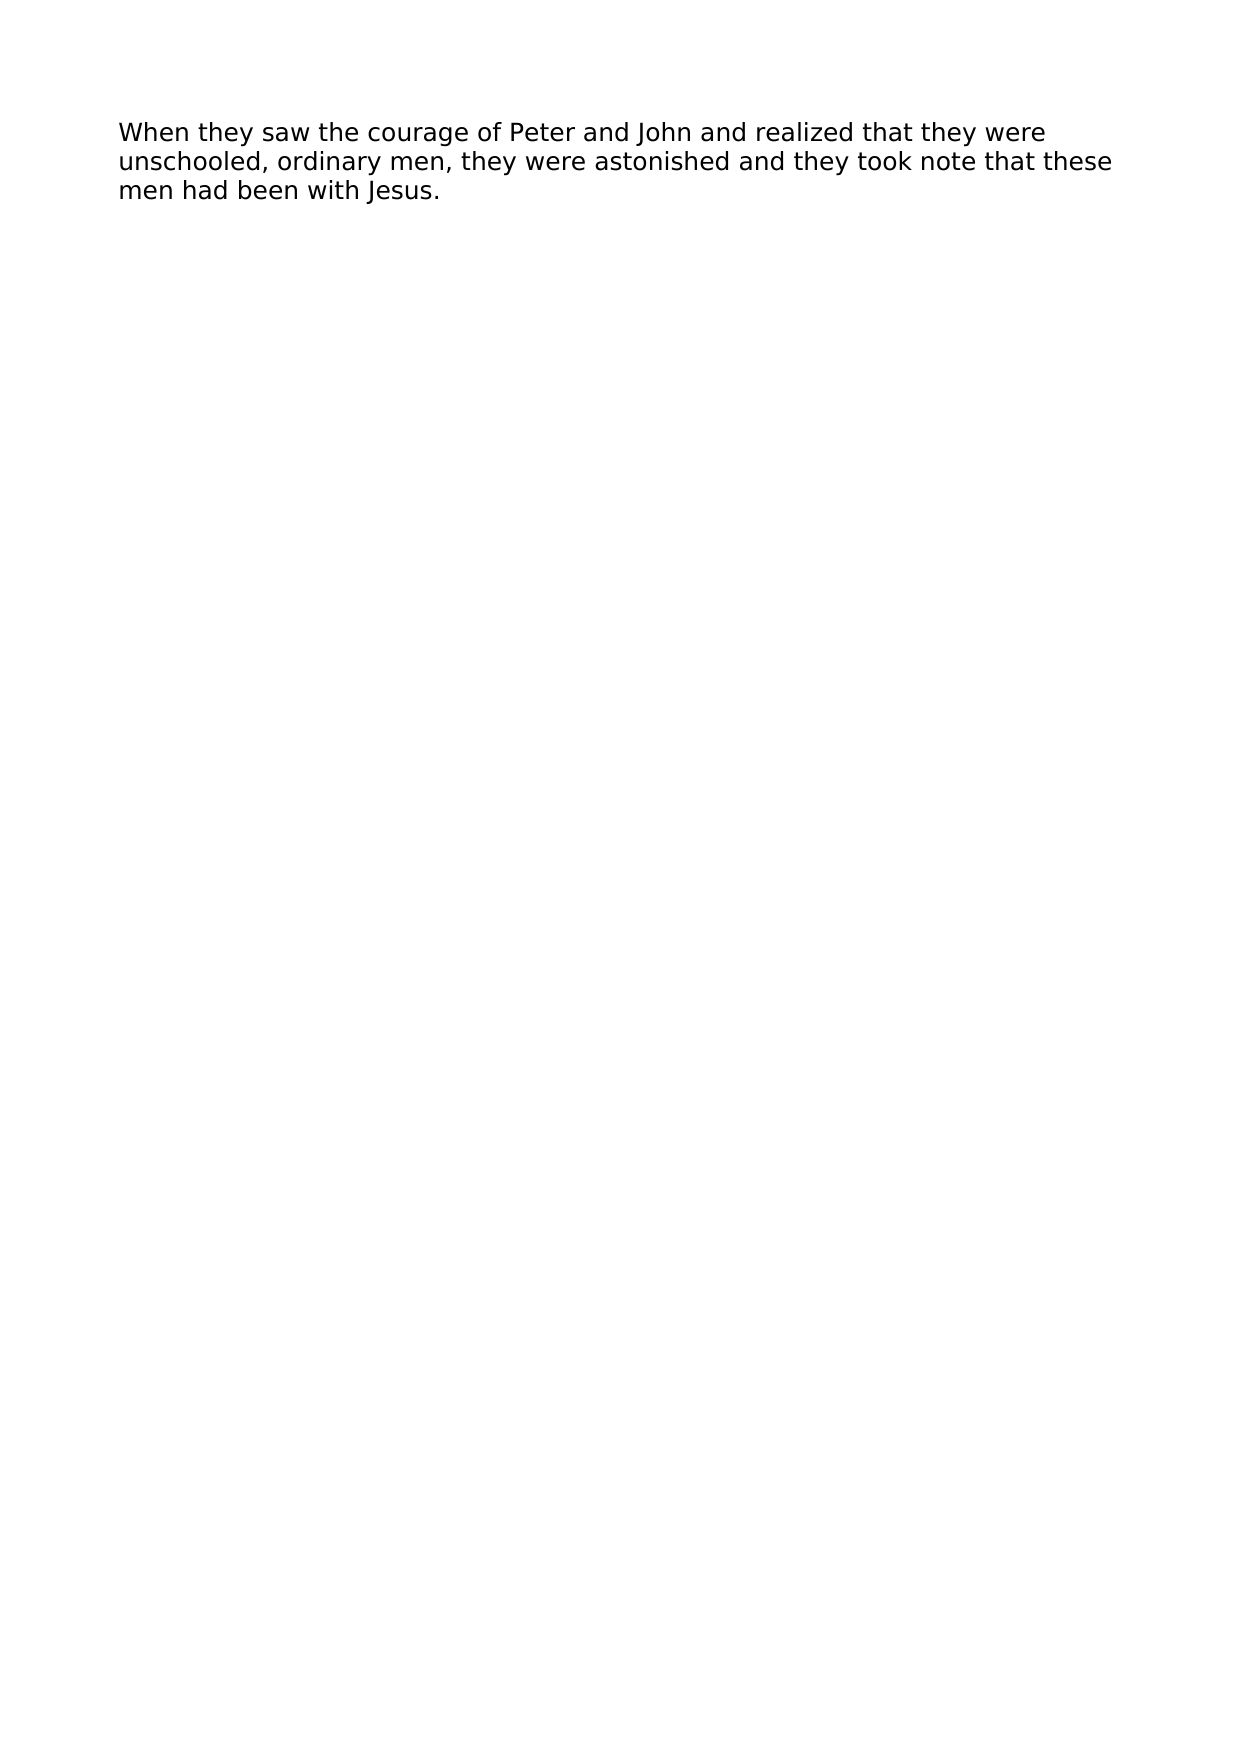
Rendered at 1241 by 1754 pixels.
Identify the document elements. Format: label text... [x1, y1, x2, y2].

text When they saw the courage of Peter and John and realized that they were unschooled, ordinary men, they were astonished and they took note that these men had been with Jesus. [118, 118, 1122, 206]
